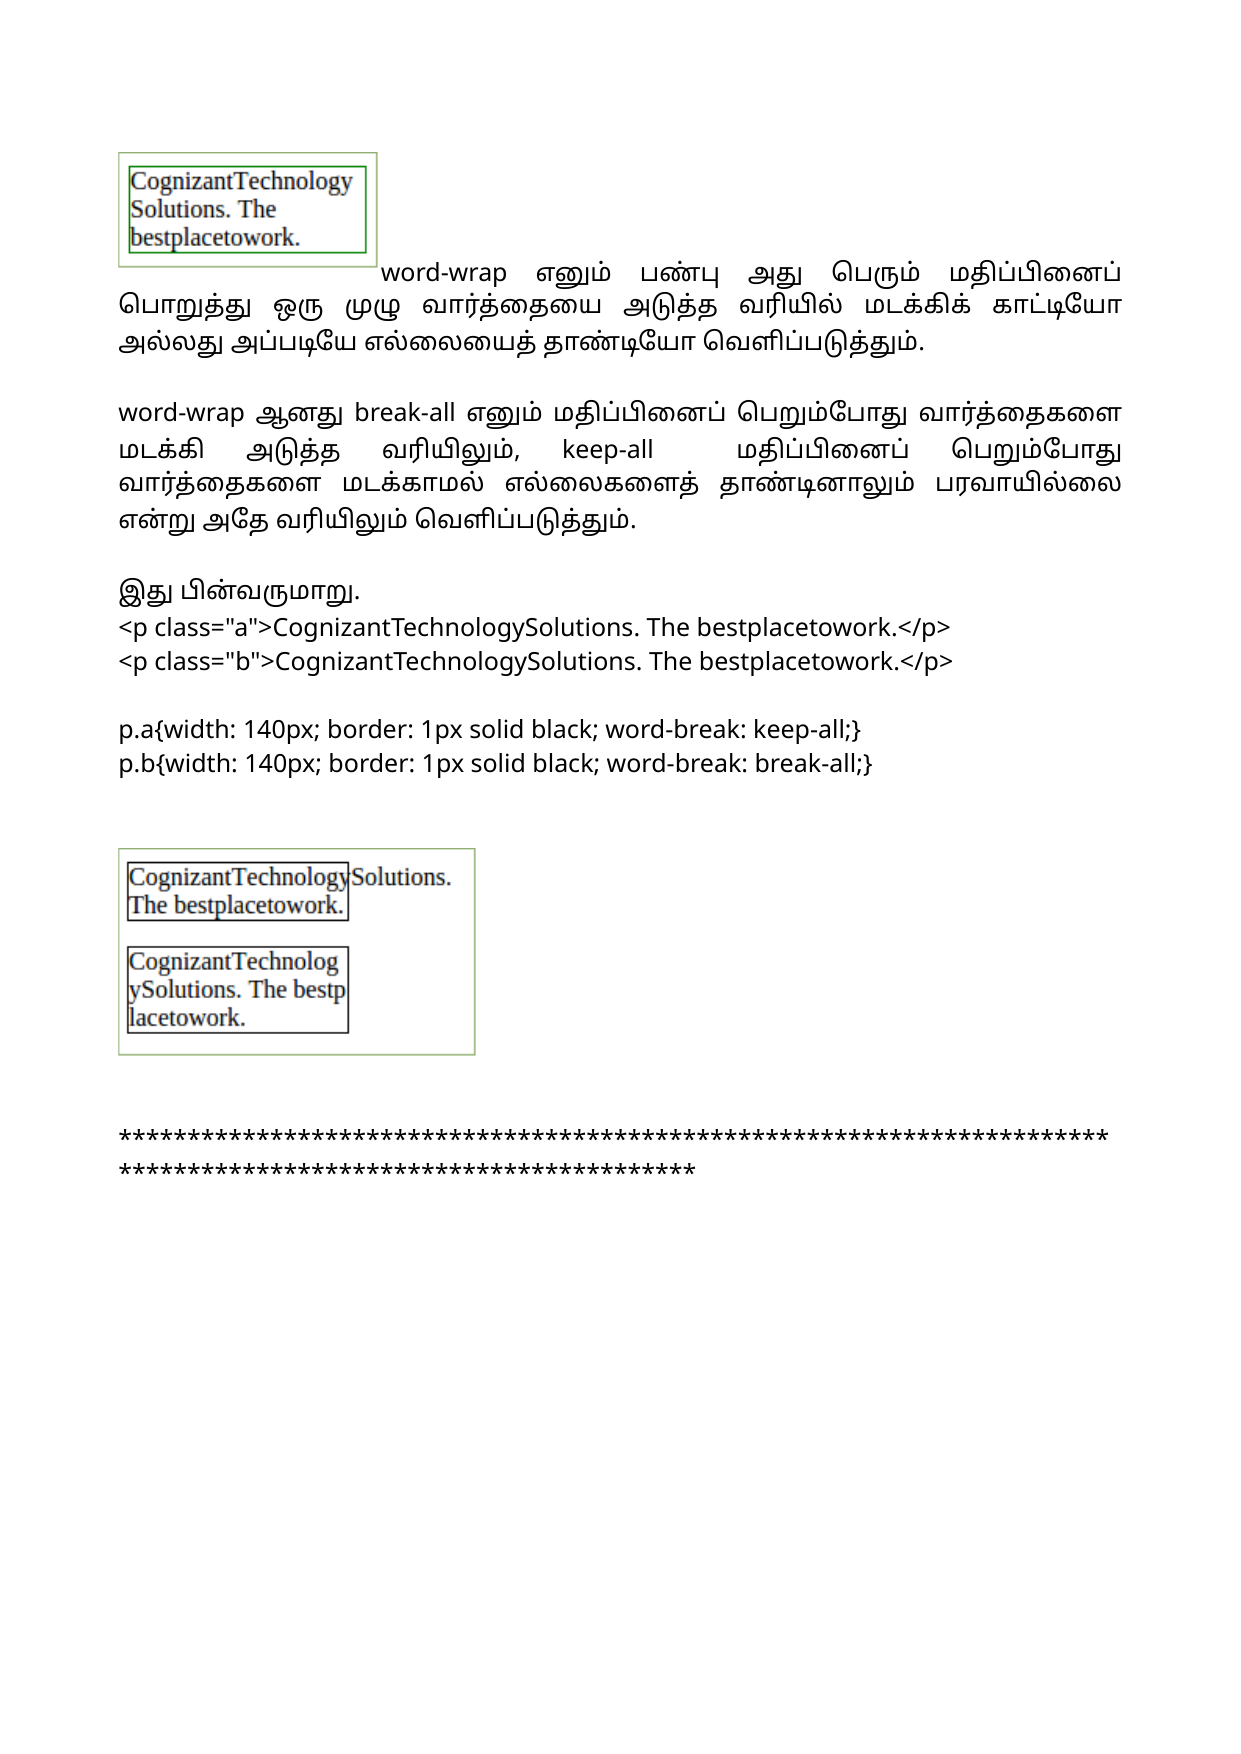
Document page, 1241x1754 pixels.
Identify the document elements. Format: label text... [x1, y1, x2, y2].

text இது பின்வருமாறு. [118, 573, 1122, 609]
text p.b{width: 140px; border: 1px solid black; word-break: break-all;} [118, 746, 1122, 780]
text p.a{width: 140px; border: 1px solid black; word-break: keep-all;} [118, 712, 1122, 746]
text ****************************************************************************************************************** [118, 1093, 1122, 1190]
text word-wrap ஆனது break-all எனும் மதிப்பினைப் பெறும்போது வார்த்தைகளை மடக்கி அடுத்த வரியிலும், keep-all மதிப்பினைப் பெறும்போது வார்த்தைகளை மடக்காமல் எல்லைகளைத் தாண்டினாலும் பரவாயில்லை என்று அதே வரியிலும் வெளிப்படுத்தும். [118, 395, 1122, 538]
text <p class="a">CognizantTechnologySolutions. The bestplacetowork.</p> [118, 609, 1122, 644]
text word-wrap எனும் பண்பு அது பெரும் மதிப்பினைப் பொறுத்து ஒரு முழு வார்த்தையை அடுத்த வரியில் மடக்கிக் காட்டியோ அல்லது அப்படியே எல்லையைத் தாண்டியோ வெளிப்படுத்தும். [118, 254, 1122, 361]
text <p class="b">CognizantTechnologySolutions. The bestplacetowork.</p> [118, 644, 1122, 678]
picture [118, 848, 479, 1059]
picture [118, 152, 381, 271]
